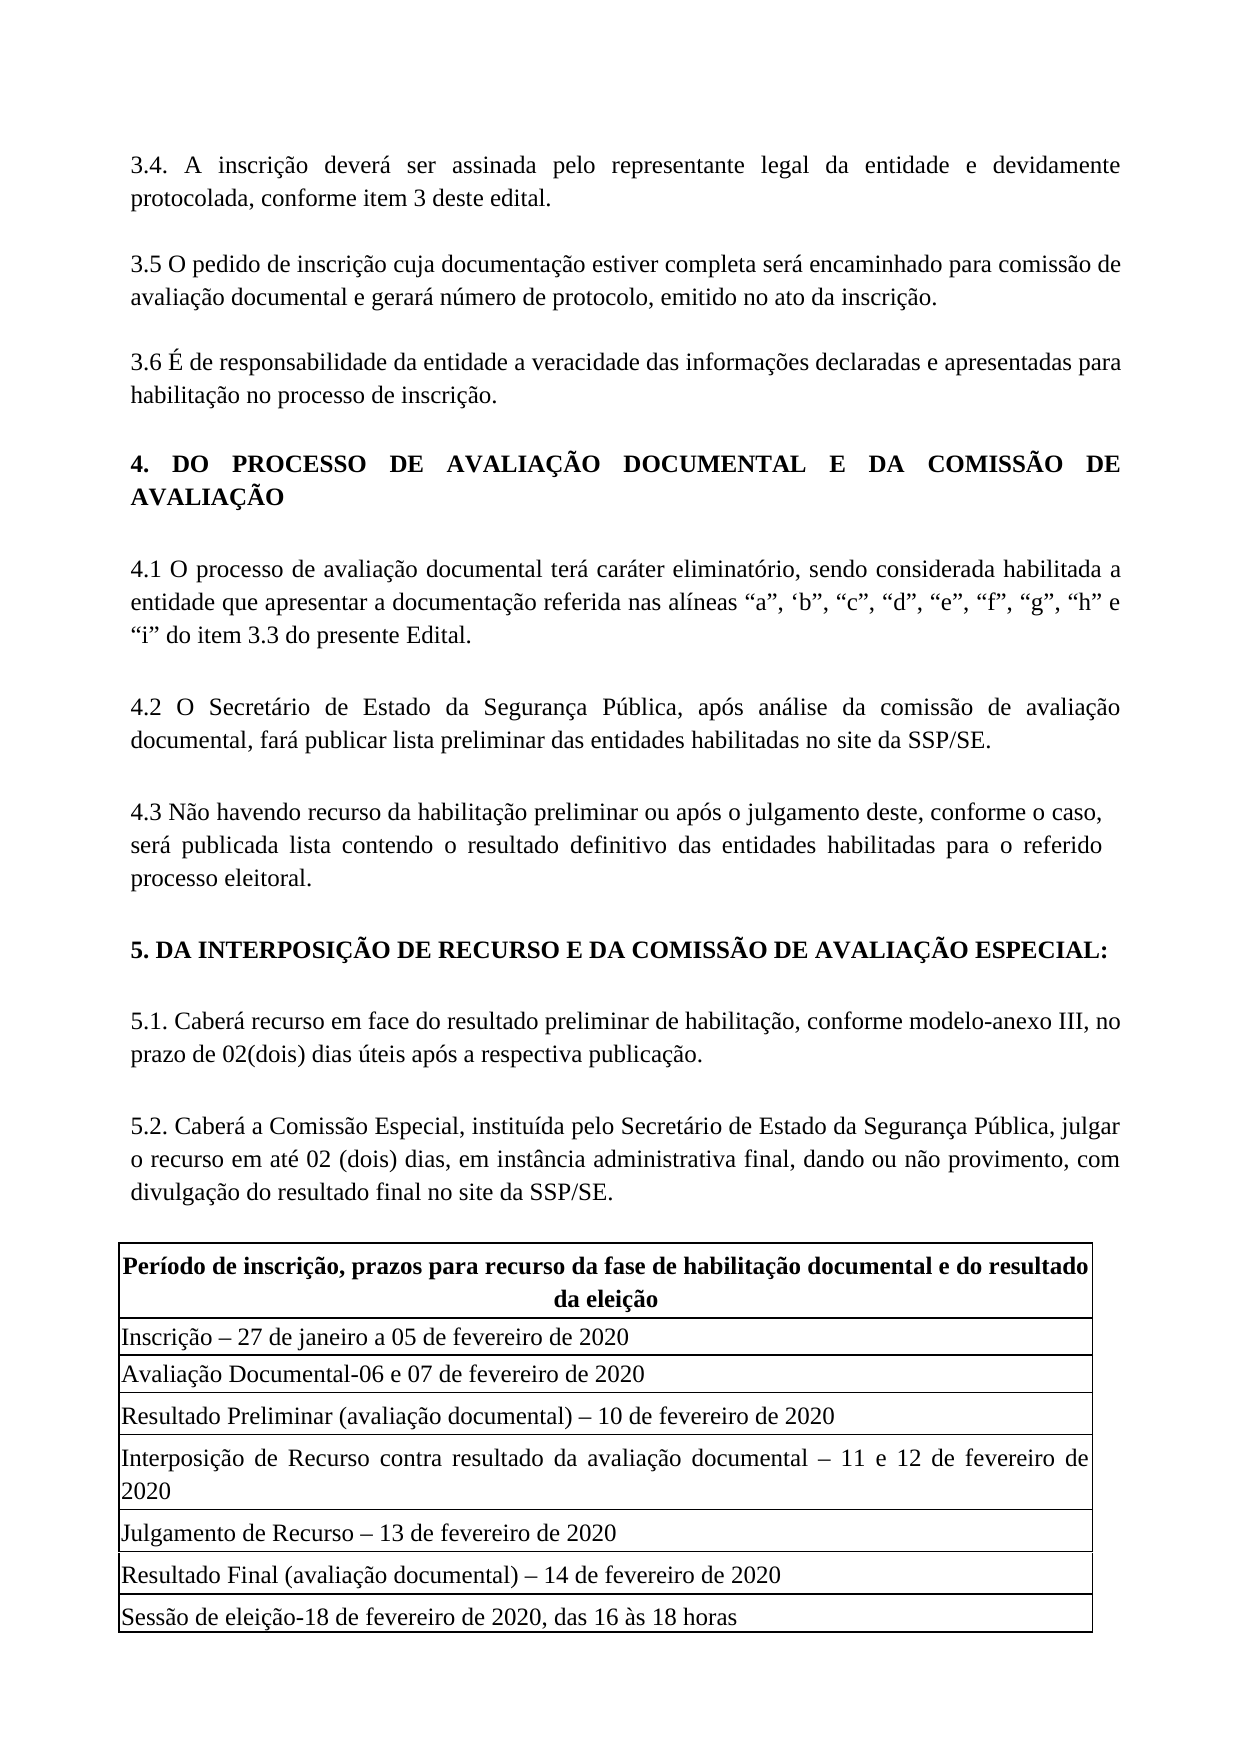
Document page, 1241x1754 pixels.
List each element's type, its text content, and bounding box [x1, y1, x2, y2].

table_cell Julgamento de Recurso – 13 de fevereiro de 2020 [120, 1510, 1092, 1551]
text 4.1 O processo de avaliação documental terá caráter eliminatório, sendo considerada habilitada a entidade que apresentar a documentação referida nas alíneas “a”, ‘b”, “c”, “d”, “e”, “f”, “g”, “h” e “i” do item 3.3 do presente Edital. [130, 554, 1122, 649]
table_cell Avaliação Documental-06 e 07 de fevereiro de 2020 [120, 1356, 1092, 1392]
text 4.2 O Secretário de Estado da Segurança Pública, após análise da comissão de avaliação documental, fará publicar lista preliminar das entidades habilitadas no site da SSP/SE. [130, 692, 1122, 754]
text 4. DO PROCESSO DE AVALIAÇÃO DOCUMENTAL E DA COMISSÃO DE AVALIAÇÃO [130, 449, 1122, 511]
text 5.2. Caberá a Comissão Especial, instituída pelo Secretário de Estado da Segurança Pública, julgar o recurso em até 02 (dois) dias, em instância administrativa final, dando ou não provimento, com divulgação do resultado final no site da SSP/SE. [130, 1111, 1122, 1206]
text 4.3 Não havendo recurso da habilitação preliminar ou após o julgamento deste, conforme o caso, será publicada lista contendo o resultado definitivo das entidades habilitadas para o referido processo eleitoral. [130, 797, 1103, 892]
table_header Período de inscrição, prazos para recurso da fase de habilitação documental e do resultado da eleição [120, 1244, 1092, 1317]
text 3.6 É de responsabilidade da entidade a veracidade das informações declaradas e apresentadas para habilitação no processo de inscrição. [130, 347, 1122, 409]
text 5.1. Caberá recurso em face do resultado preliminar de habilitação, conforme modelo-anexo III, no prazo de 02(dois) dias úteis após a respectiva publicação. [130, 1006, 1122, 1068]
text 5. DA INTERPOSIÇÃO DE RECURSO E DA COMISSÃO DE AVALIAÇÃO ESPECIAL: [130, 935, 1122, 963]
table_cell Inscrição – 27 de janeiro a 05 de fevereiro de 2020 [120, 1319, 1092, 1354]
text 3.4. A inscrição deverá ser assinada pelo representante legal da entidade e devidamente protocolada, conforme item 3 deste edital. [130, 150, 1122, 212]
table_cell Resultado Preliminar (avaliação documental) – 10 de fevereiro de 2020 [120, 1393, 1092, 1434]
table_cell Resultado Final (avaliação documental) – 14 de fevereiro de 2020 [120, 1553, 1092, 1593]
text 3.5 O pedido de inscrição cuja documentação estiver completa será encaminhado para comissão de avaliação documental e gerará número de protocolo, emitido no ato da inscrição. [130, 249, 1122, 311]
table_cell Sessão de eleição-18 de fevereiro de 2020, das 16 às 18 horas [120, 1595, 1092, 1631]
table_cell Interposição de Recurso contra resultado da avaliação documental – 11 e 12 de fevereiro de 2020 [120, 1435, 1092, 1509]
